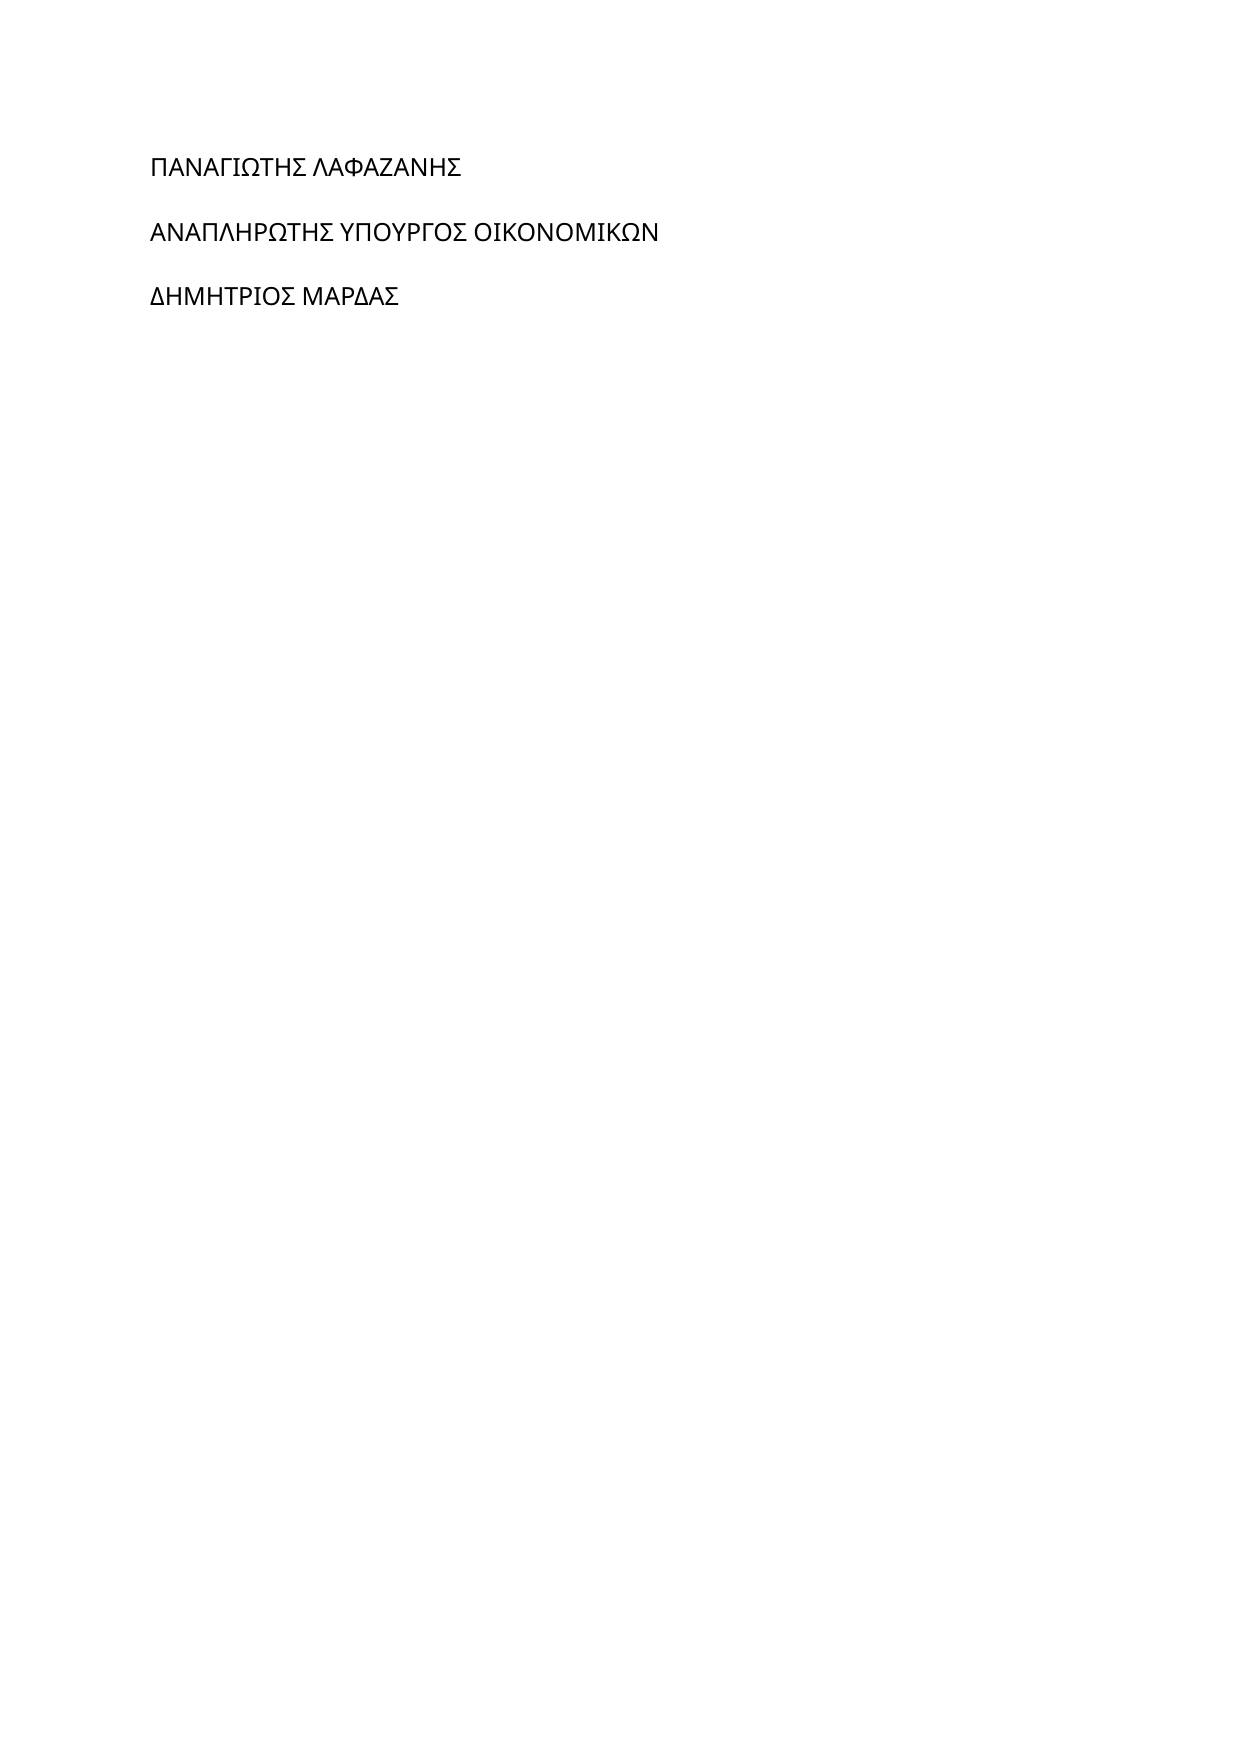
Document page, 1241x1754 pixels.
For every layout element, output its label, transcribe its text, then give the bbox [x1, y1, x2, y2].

text ΠΑΝΑΓΙΩΤΗΣ ΛΑΦΑΖΑΝΗΣ [150, 150, 1090, 184]
text ΑΝΑΠΛΗΡΩΤΗΣ ΥΠΟΥΡΓΟΣ ΟΙΚΟΝΟΜΙΚΩΝ [150, 214, 1090, 248]
text ΔΗΜΗΤΡΙΟΣ ΜΑΡΔΑΣ [150, 278, 1090, 312]
